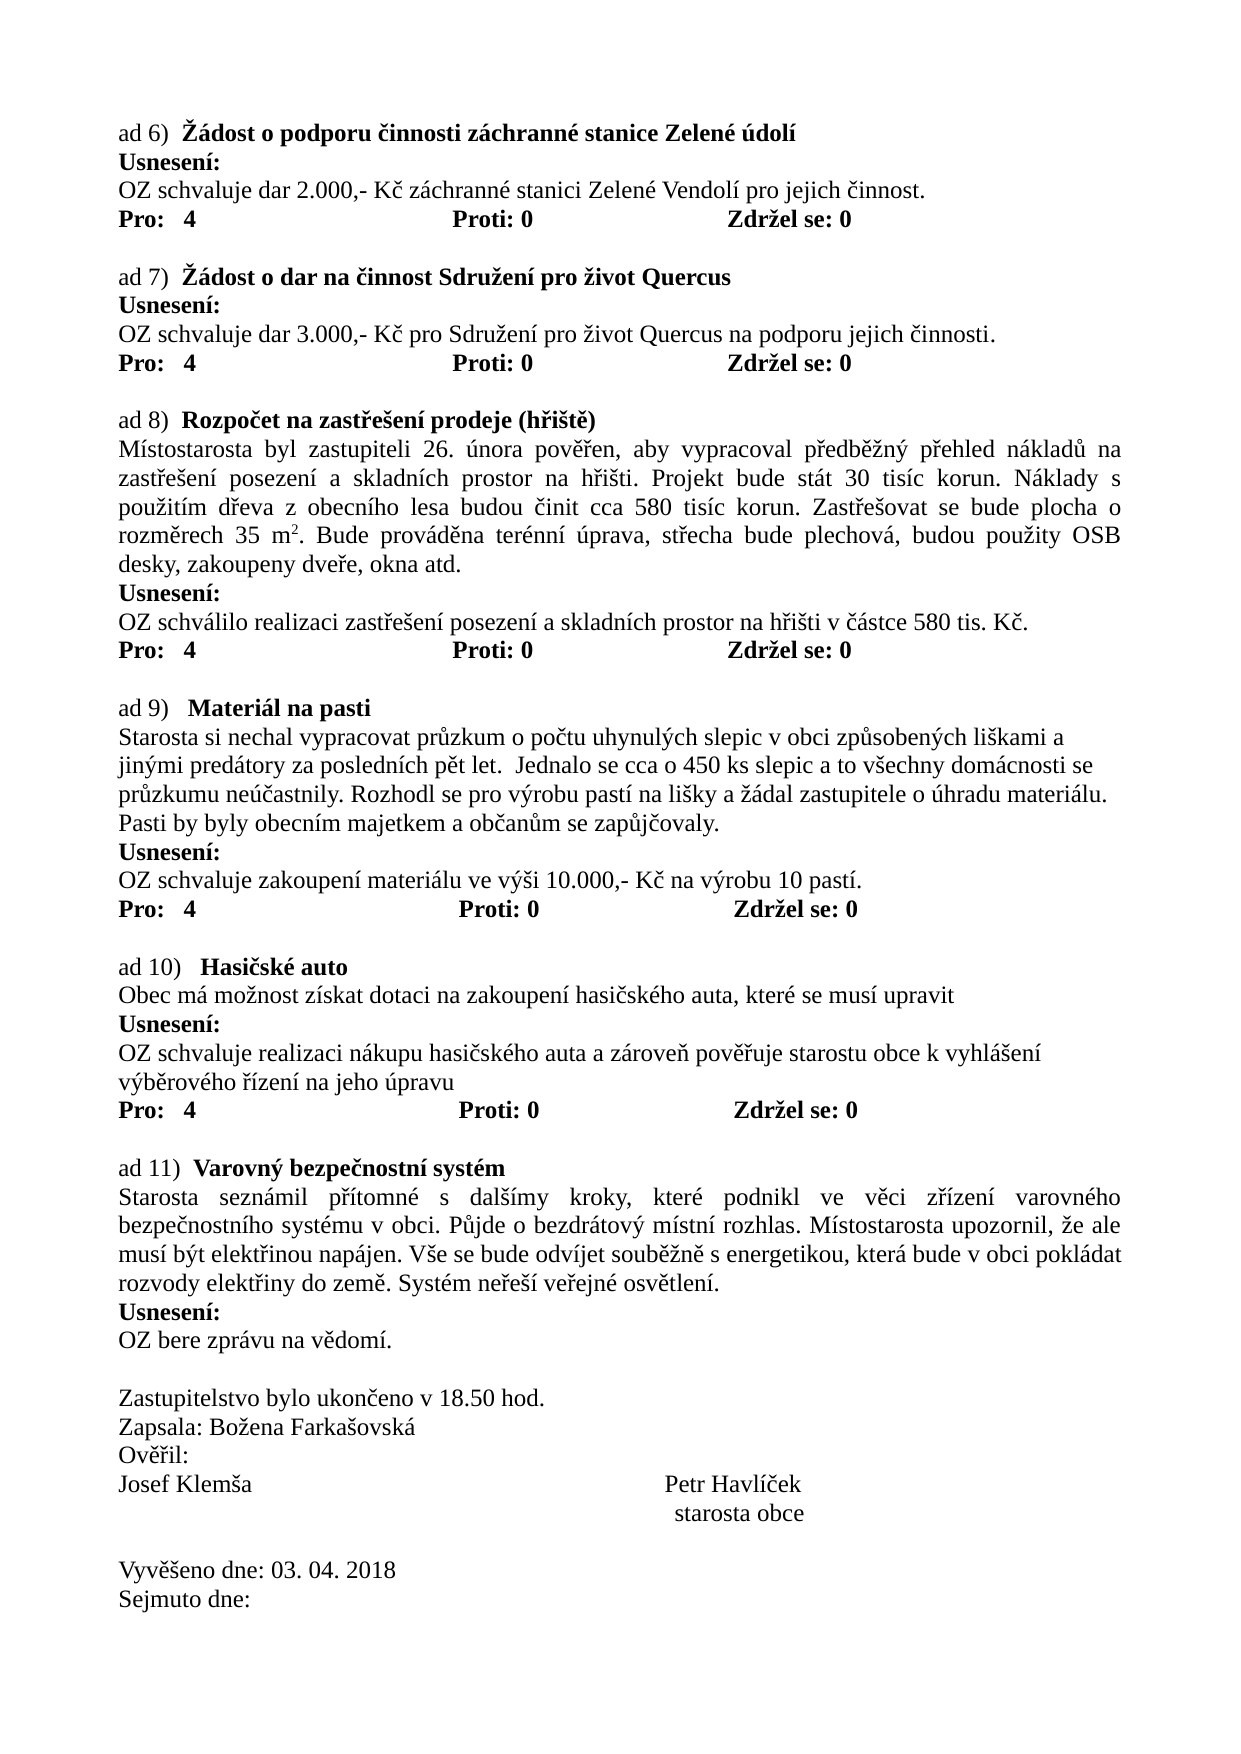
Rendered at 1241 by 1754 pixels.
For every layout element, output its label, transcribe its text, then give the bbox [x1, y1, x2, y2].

text ad 7) Žádost o dar na činnost Sdružení pro život Quercus [118, 262, 1122, 291]
text starosta obce [118, 1498, 1122, 1527]
text Zastupitelstvo bylo ukončeno v 18.50 hod. [118, 1383, 1122, 1412]
text Starosta seznámil přítomné s dalšímy kroky, které podnikl ve věci zřízení varovného bezpečnostního systému v obci. Půjde o bezdrátový místní rozhlas. Místostarosta upozornil, že ale musí být elektřinou napájen. Vše se bude odvíjet souběžně s energetikou, která bude v obci pokládat rozvody elektřiny do země. Systém neřeší veřejné osvětlení. [118, 1182, 1122, 1297]
text Starosta si nechal vypracovat průzkum o počtu uhynulých slepic v obci způsobených liškami a jinými predátory za posledních pět let. Jednalo se cca o 450 ks slepic a to všechny domácnosti se průzkumu neúčastnily. Rozhodl se pro výrobu pastí na lišky a žádal zastupitele o úhradu materiálu. [118, 722, 1122, 808]
text OZ schvaluje dar 2.000,- Kč záchranné stanici Zelené Vendolí pro jejich činnost. [118, 176, 1122, 204]
text Usnesení: [118, 837, 1122, 866]
text Pro: 4 Proti: 0 Zdržel se: 0 [118, 894, 1122, 923]
text Pro: 4 Proti: 0 Zdržel se: 0 [118, 1096, 1122, 1124]
text Obec má možnost získat dotaci na zakoupení hasičského auta, které se musí upravit [118, 981, 1122, 1009]
text Ověřil: [118, 1441, 1122, 1469]
text Pro: 4 Proti: 0 Zdržel se: 0 [118, 204, 1122, 233]
text Sejmuto dne: [118, 1584, 1122, 1613]
text Pro: 4 Proti: 0 Zdržel se: 0 [118, 348, 1122, 377]
text OZ schvaluje realizaci nákupu hasičského auta a zároveň pověřuje starostu obce k vyhlášení výběrového řízení na jeho úpravu [118, 1038, 1122, 1096]
text OZ schválilo realizaci zastřešení posezení a skladních prostor na hřišti v částce 580 tis. Kč. [118, 607, 1122, 636]
text Pasti by byly obecním majetkem a občanům se zapůjčovaly. [118, 808, 1122, 837]
text Místostarosta byl zastupiteli 26. února pověřen, aby vypracoval předběžný přehled nákladů na zastřešení posezení a skladních prostor na hřišti. Projekt bude stát 30 tisíc korun. Náklady s použitím dřeva z obecního lesa budou činit cca 580 tisíc korun. Zastřešovat se bude plocha o rozměrech 35 m2. Bude prováděna terénní úprava, střecha bude plechová, budou použity OSB desky, zakoupeny dveře, okna atd. [118, 434, 1122, 578]
text OZ schvaluje zakoupení materiálu ve výši 10.000,- Kč na výrobu 10 pastí. [118, 866, 1122, 894]
text OZ schvaluje dar 3.000,- Kč pro Sdružení pro život Quercus na podporu jejich činnosti. [118, 319, 1122, 348]
text ad 6) Žádost o podporu činnosti záchranné stanice Zelené údolí [118, 118, 1122, 147]
text Usnesení: [118, 578, 1122, 607]
text Usnesení: [118, 1297, 1122, 1326]
text Usnesení: [118, 1009, 1122, 1038]
text ad 10) Hasičské auto [118, 952, 1122, 981]
text OZ bere zprávu na vědomí. [118, 1326, 1122, 1354]
text Josef Klemša Petr Havlíček [118, 1469, 1122, 1498]
text Zapsala: Božena Farkašovská [118, 1412, 1122, 1441]
text ad 8) Rozpočet na zastřešení prodeje (hřiště) [118, 406, 1122, 434]
text Usnesení: [118, 291, 1122, 319]
text Usnesení: [118, 147, 1122, 176]
text ad 11) Varovný bezpečnostní systém [118, 1153, 1122, 1182]
text ad 9) Materiál na pasti [118, 693, 1122, 722]
text Vyvěšeno dne: 03. 04. 2018 [118, 1556, 1122, 1584]
text Pro: 4 Proti: 0 Zdržel se: 0 [118, 636, 1122, 664]
